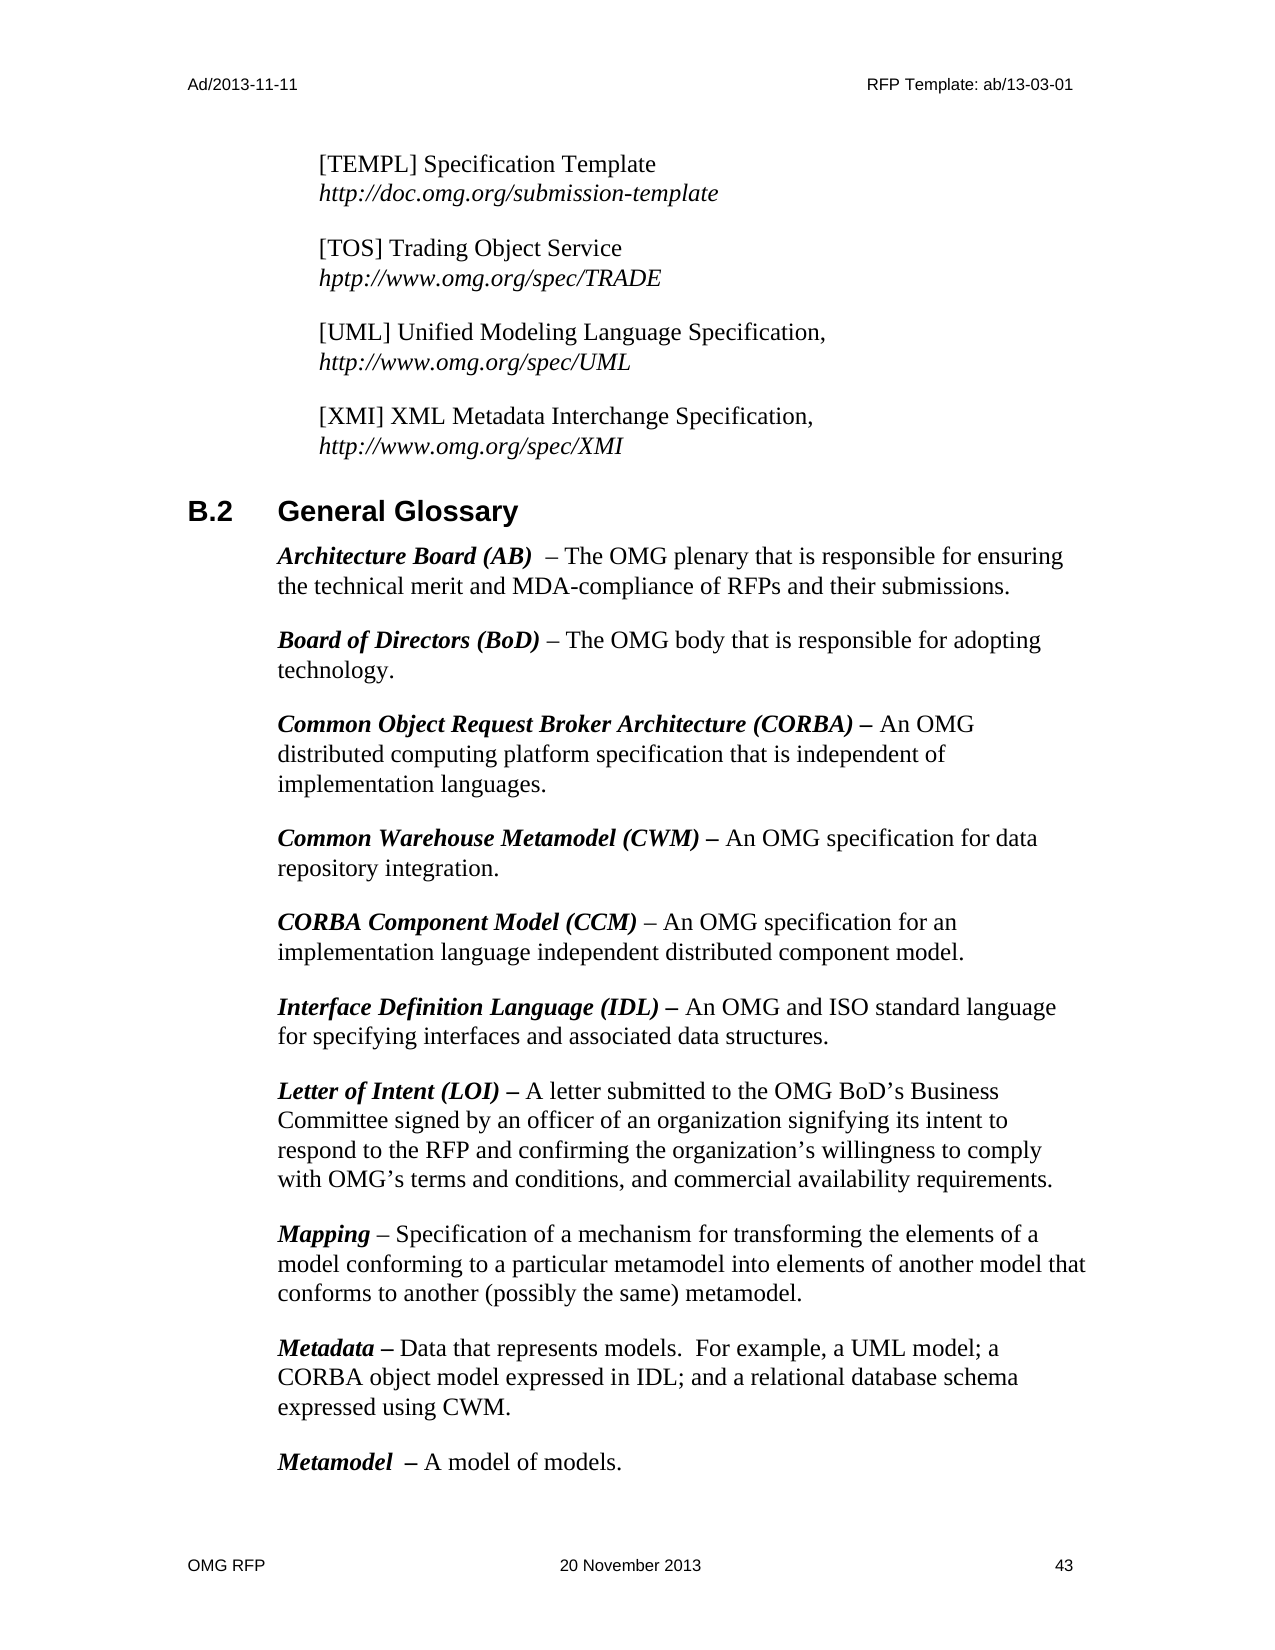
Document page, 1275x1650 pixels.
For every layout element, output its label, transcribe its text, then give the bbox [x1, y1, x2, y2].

text [TEMPL] Specification Template http://doc.omg.org/submission-template [319, 150, 1087, 207]
text CORBA Component Model (CCM) – An OMG specification for an implementation language independent distributed component model. [277, 908, 1087, 966]
text Letter of Intent (LOI) – A letter submitted to the OMG BoD’s Business Committee signed by an officer of an organization signifying its intent to respond to the RFP and confirming the organization’s willingness to comply with OMG’s terms and conditions, and commercial availability requirements. [277, 1077, 1087, 1193]
text Board of Directors (BoD) – The OMG body that is responsible for adopting technology. [277, 626, 1087, 684]
subtitle B.2 General Glossary [187, 495, 1087, 528]
text Common Warehouse Metamodel (CWM) – An OMG specification for data repository integration. [277, 824, 1087, 882]
text Mapping – Specification of a mechanism for transforming the elements of a model conforming to a particular metamodel into elements of another model that conforms to another (possibly the same) metamodel. [277, 1220, 1087, 1307]
text Interface Definition Language (IDL) – An OMG and ISO standard language for specifying interfaces and associated data structures. [277, 993, 1087, 1050]
text Common Object Request Broker Architecture (CORBA) – An OMG distributed computing platform specification that is independent of implementation languages. [277, 711, 1087, 797]
text [TOS] Trading Object Service hptp://www.omg.org/spec/TRADE [319, 234, 1087, 291]
text [UML] Unified Modeling Language Specification, http://www.omg.org/spec/UML [319, 318, 1087, 376]
text Metadata – Data that represents models. For example, a UML model; a CORBA object model expressed in IDL; and a relational database schema expressed using CWM. [277, 1334, 1087, 1421]
text Metamodel – A model of models. [277, 1448, 1087, 1475]
text [XMI] XML Metadata Interchange Specification, http://www.omg.org/spec/XMI [319, 402, 1087, 460]
text Architecture Board (AB) – The OMG plenary that is responsible for ensuring the technical merit and MDA-compliance of RFPs and their submissions. [277, 542, 1087, 599]
